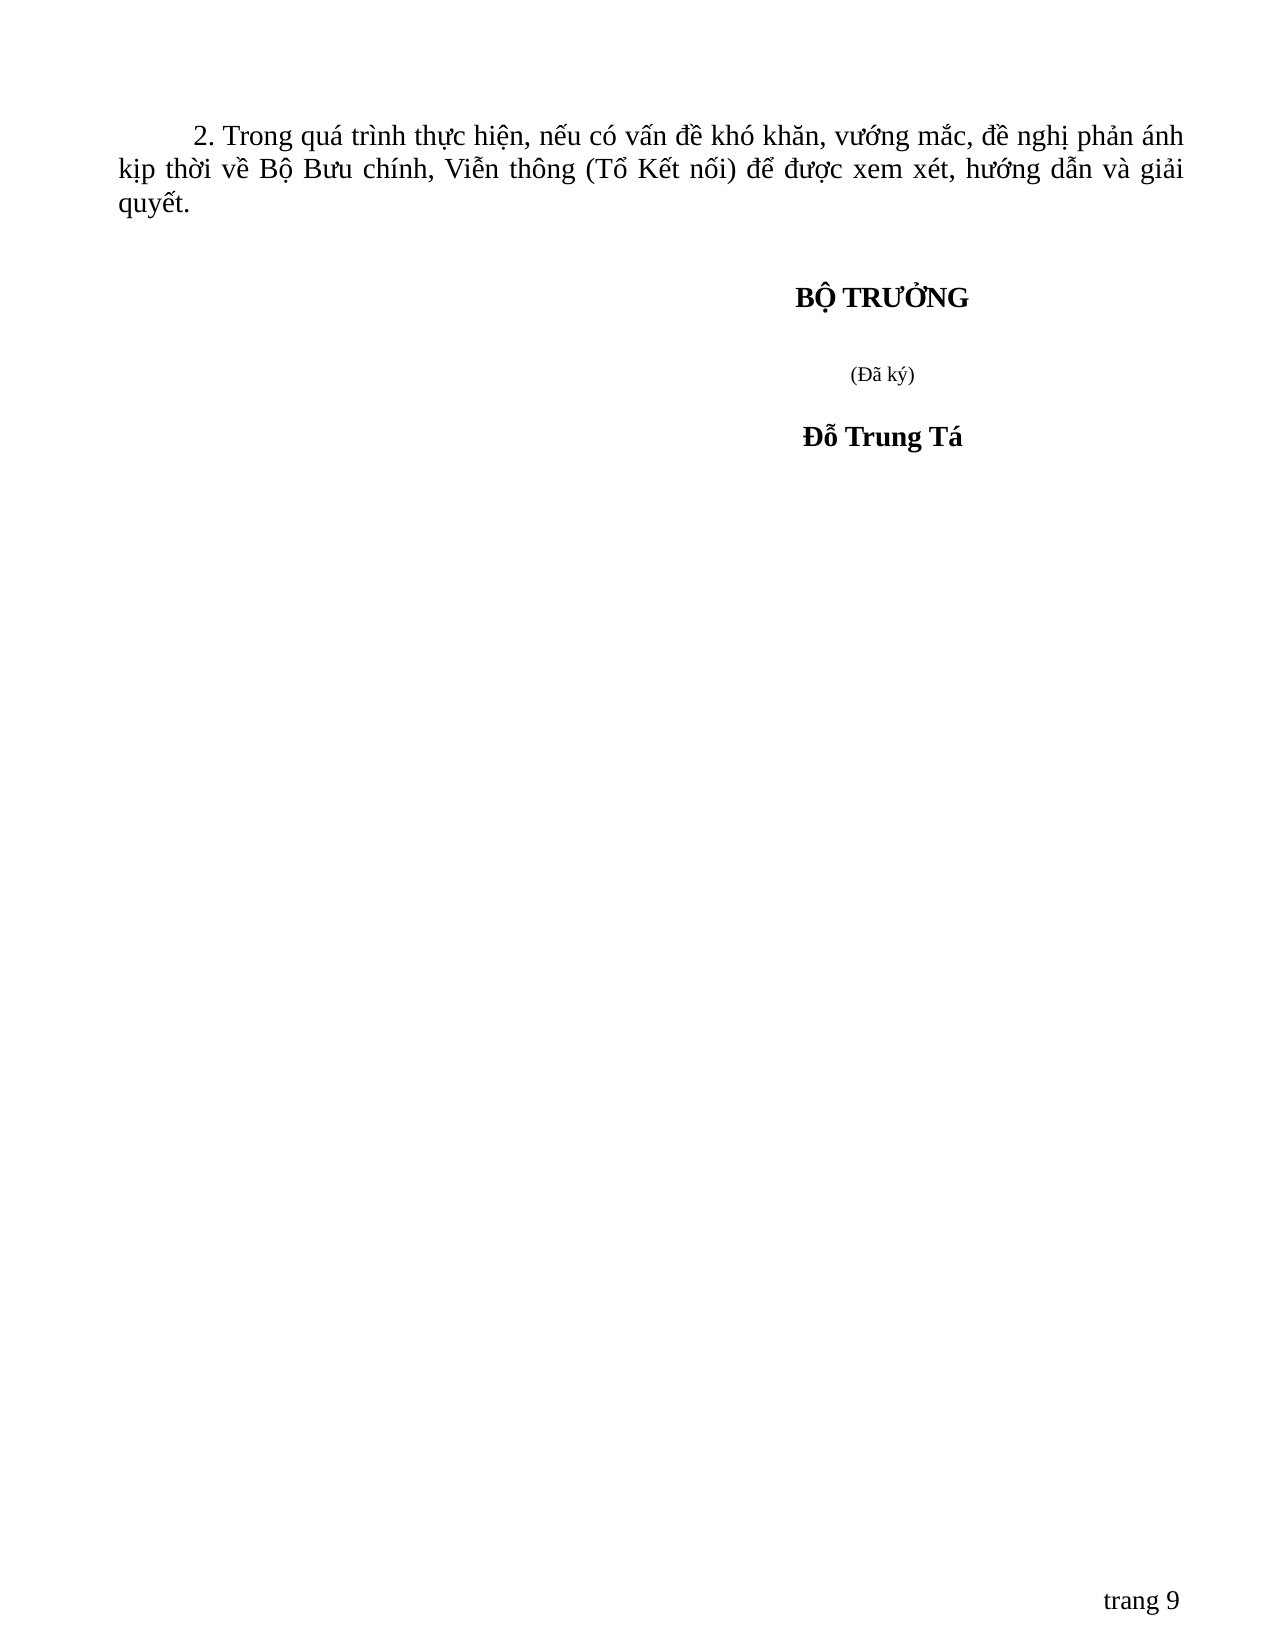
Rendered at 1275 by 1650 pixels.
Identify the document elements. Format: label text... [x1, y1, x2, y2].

table_header [112, 280, 582, 453]
table_header BỘ TRƯỞNG (Đã ký) Đỗ Trung Tá [582, 280, 1183, 453]
text 2. Trong quá trình thực hiện, nếu có vấn đề khó khăn, vướng mắc, đề nghị phản ánh kịp thời về Bộ Bưu chính, Viễn thông (Tổ Kết nối) để được xem xét, hướng dẫn và giải quyết. [118, 118, 1186, 219]
